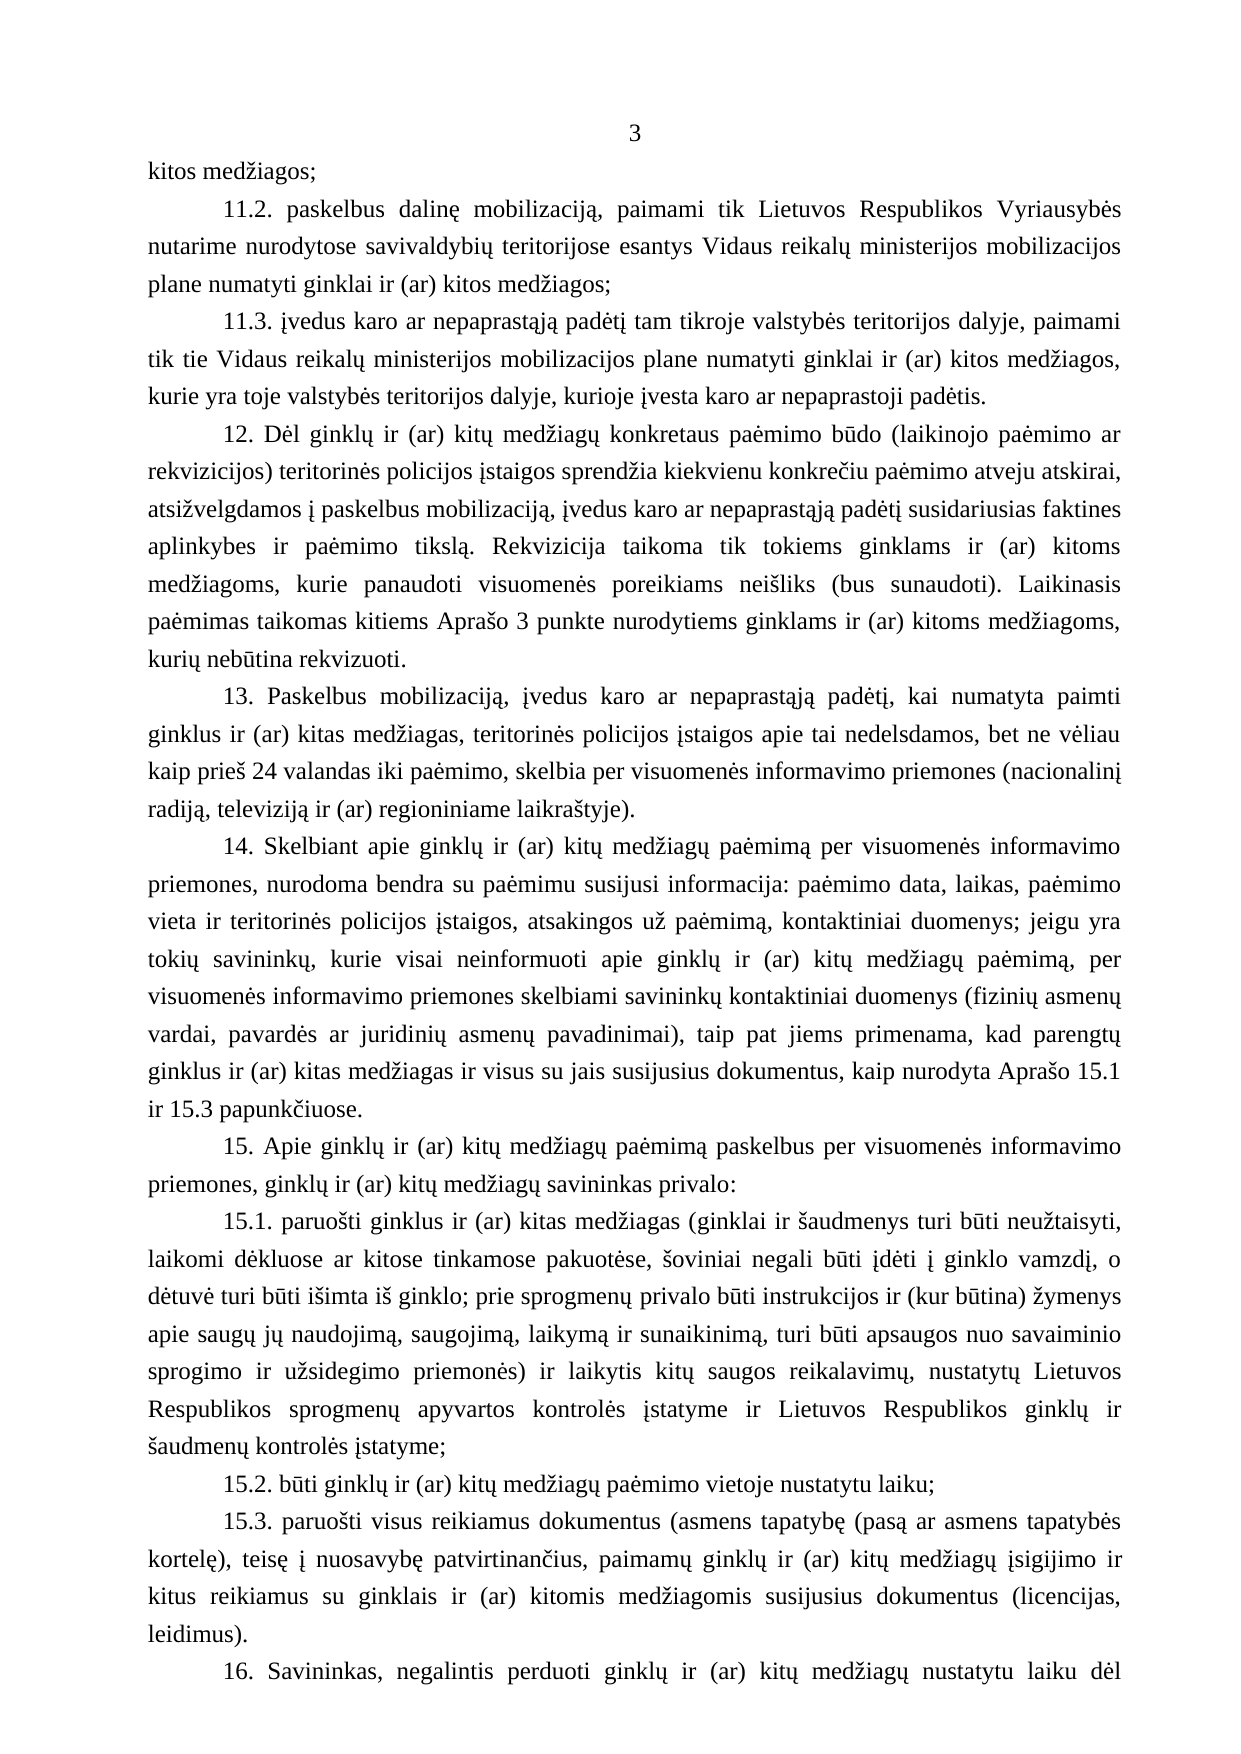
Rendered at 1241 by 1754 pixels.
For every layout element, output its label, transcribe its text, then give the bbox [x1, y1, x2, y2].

text 11.3. įvedus karo ar nepaprastąją padėtį tam tikroje valstybės teritorijos dalyje, paimami tik tie Vidaus reikalų ministerijos mobilizacijos plane numatyti ginklai ir (ar) kitos medžiagos, kurie yra toje valstybės teritorijos dalyje, kurioje įvesta karo ar nepaprastoji padėtis. [148, 298, 1122, 410]
text kitos medžiagos; [148, 148, 1122, 185]
text 12. Dėl ginklų ir (ar) kitų medžiagų konkretaus paėmimo būdo (laikinojo paėmimo ar rekvizicijos) teritorinės policijos įstaigos sprendžia kiekvienu konkrečiu paėmimo atveju atskirai, atsižvelgdamos į paskelbus mobilizaciją, įvedus karo ar nepaprastąją padėtį susidariusias faktines aplinkybes ir paėmimo tikslą. Rekvizicija taikoma tik tokiems ginklams ir (ar) kitoms medžiagoms, kurie panaudoti visuomenės poreikiams neišliks (bus sunaudoti). Laikinasis paėmimas taikomas kitiems Aprašo 3 punkte nurodytiems ginklams ir (ar) kitoms medžiagoms, kurių nebūtina rekvizuoti. [148, 410, 1122, 673]
text 13. Paskelbus mobilizaciją, įvedus karo ar nepaprastąją padėtį, kai numatyta paimti ginklus ir (ar) kitas medžiagas, teritorinės policijos įstaigos apie tai nedelsdamos, bet ne vėliau kaip prieš 24 valandas iki paėmimo, skelbia per visuomenės informavimo priemones (nacionalinį radiją, televiziją ir (ar) regioniniame laikraštyje). [148, 673, 1122, 823]
text 15. Apie ginklų ir (ar) kitų medžiagų paėmimą paskelbus per visuomenės informavimo priemones, ginklų ir (ar) kitų medžiagų savininkas privalo: [148, 1123, 1122, 1198]
text 15.1. paruošti ginklus ir (ar) kitas medžiagas (ginklai ir šaudmenys turi būti neužtaisyti, laikomi dėkluose ar kitose tinkamose pakuotėse, šoviniai negali būti įdėti į ginklo vamzdį, o dėtuvė turi būti išimta iš ginklo; prie sprogmenų privalo būti instrukcijos ir (kur būtina) žymenys apie saugų jų naudojimą, saugojimą, laikymą ir sunaikinimą, turi būti apsaugos nuo savaiminio sprogimo ir užsidegimo priemonės) ir laikytis kitų saugos reikalavimų, nustatytų Lietuvos Respublikos sprogmenų apyvartos kontrolės įstatyme ir Lietuvos Respublikos ginklų ir šaudmenų kontrolės įstatyme; [148, 1198, 1122, 1460]
text 14. Skelbiant apie ginklų ir (ar) kitų medžiagų paėmimą per visuomenės informavimo priemones, nurodoma bendra su paėmimu susijusi informacija: paėmimo data, laikas, paėmimo vieta ir teritorinės policijos įstaigos, atsakingos už paėmimą, kontaktiniai duomenys; jeigu yra tokių savininkų, kurie visai neinformuoti apie ginklų ir (ar) kitų medžiagų paėmimą, per visuomenės informavimo priemones skelbiami savininkų kontaktiniai duomenys (fizinių asmenų vardai, pavardės ar juridinių asmenų pavadinimai), taip pat jiems primenama, kad parengtų ginklus ir (ar) kitas medžiagas ir visus su jais susijusius dokumentus, kaip nurodyta Aprašo 15.1 ir 15.3 papunkčiuose. [148, 823, 1122, 1123]
text 16. Savininkas, negalintis perduoti ginklų ir (ar) kitų medžiagų nustatytu laiku dėl [148, 1648, 1122, 1685]
text 15.3. paruošti visus reikiamus dokumentus (asmens tapatybę (pasą ar asmens tapatybės kortelę), teisę į nuosavybę patvirtinančius, paimamų ginklų ir (ar) kitų medžiagų įsigijimo ir kitus reikiamus su ginklais ir (ar) kitomis medžiagomis susijusius dokumentus (licencijas, leidimus). [148, 1498, 1122, 1648]
text 11.2. paskelbus dalinę mobilizaciją, paimami tik Lietuvos Respublikos Vyriausybės nutarime nurodytose savivaldybių teritorijose esantys Vidaus reikalų ministerijos mobilizacijos plane numatyti ginklai ir (ar) kitos medžiagos; [148, 185, 1122, 298]
text 15.2. būti ginklų ir (ar) kitų medžiagų paėmimo vietoje nustatytu laiku; [148, 1460, 1122, 1498]
